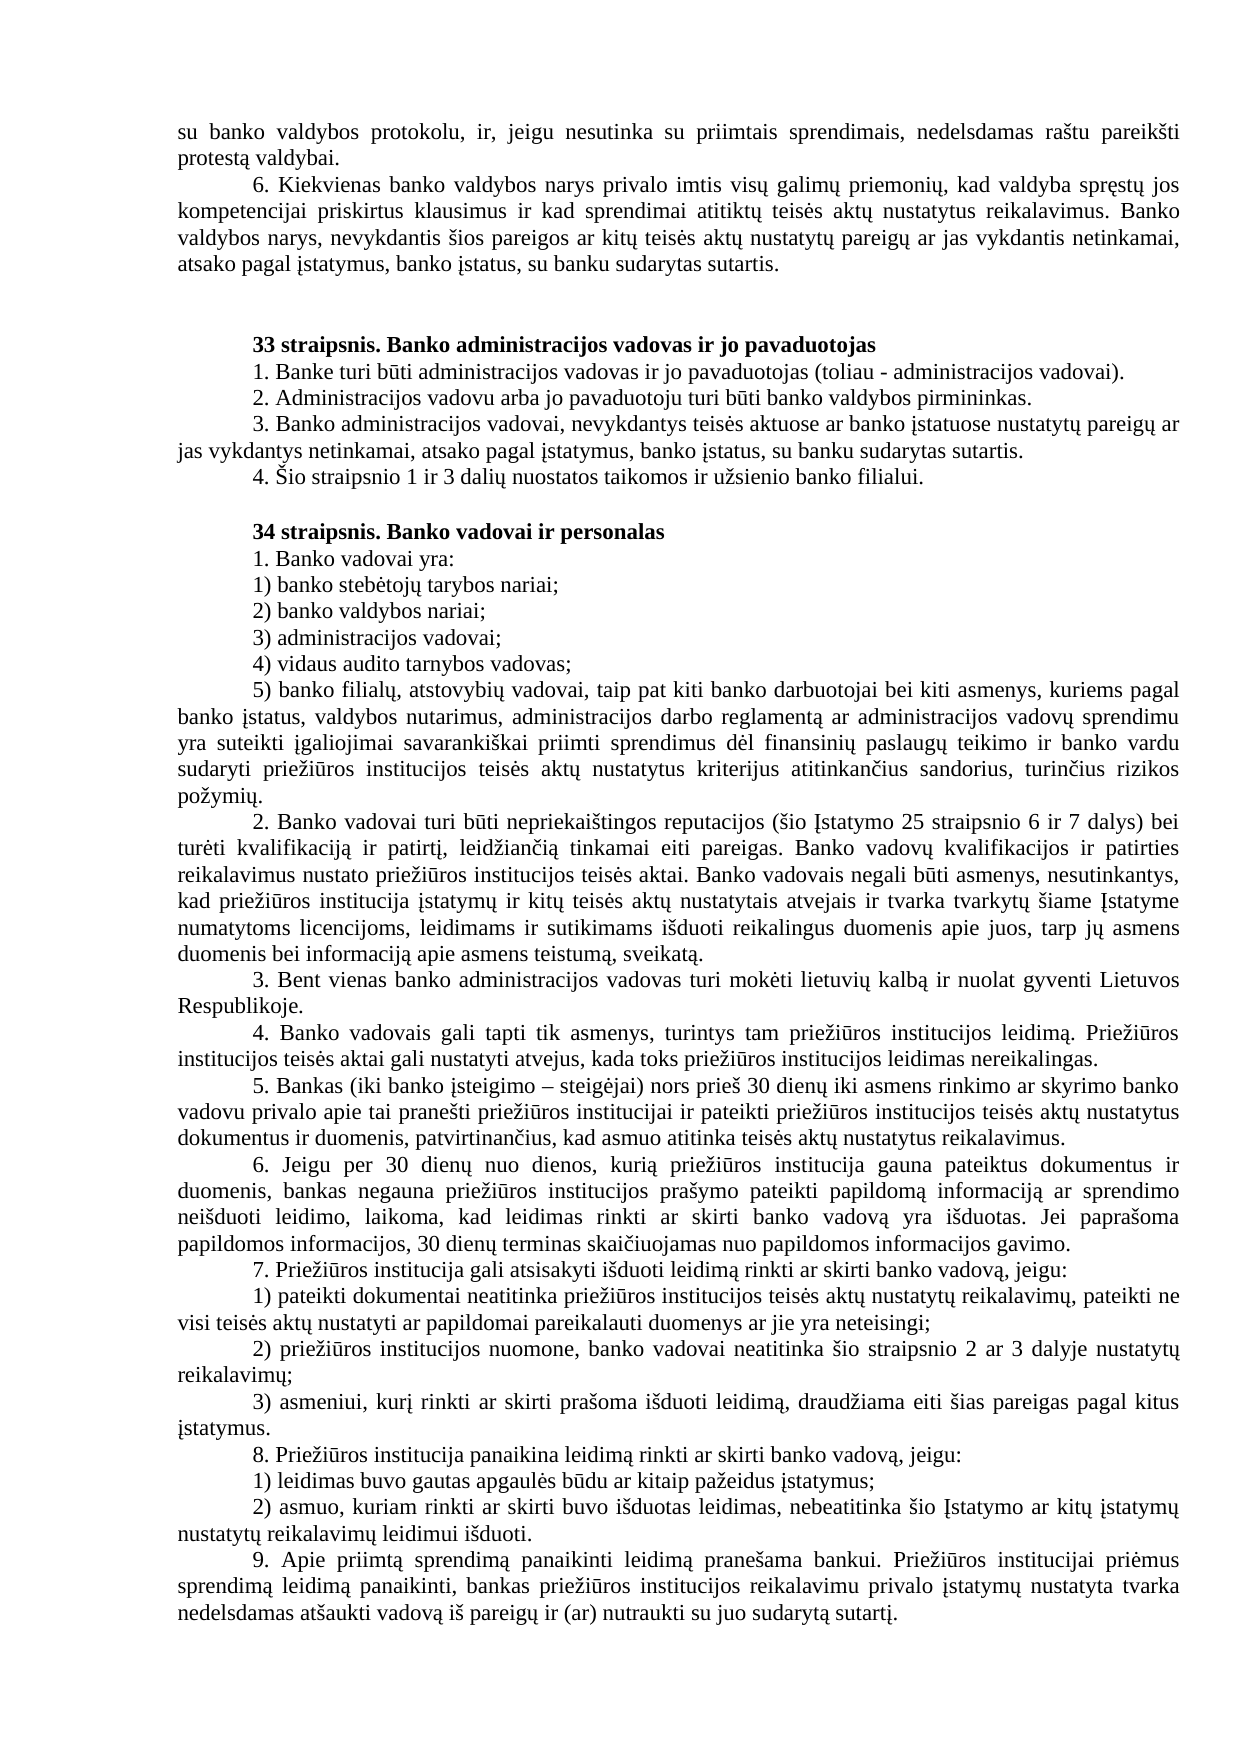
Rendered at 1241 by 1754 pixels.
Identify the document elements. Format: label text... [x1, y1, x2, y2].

text 2) priežiūros institucijos nuomone, banko vadovai neatitinka šio straipsnio 2 ar 3 dalyje nustatytų reikalavimų; [177, 1335, 1181, 1388]
text 4. Šio straipsnio 1 ir 3 dalių nuostatos taikomos ir užsienio banko filialui. [177, 463, 1181, 489]
text 2) asmuo, kuriam rinkti ar skirti buvo išduotas leidimas, nebeatitinka šio Įstatymo ar kitų įstatymų nustatytų reikalavimų leidimui išduoti. [177, 1493, 1181, 1546]
text 3. Bent vienas banko administracijos vadovas turi mokėti lietuvių kalbą ir nuolat gyventi Lietuvos Respublikoje. [177, 966, 1181, 1019]
text 4) vidaus audito tarnybos vadovas; [177, 650, 1181, 676]
text 1. Banke turi būti administracijos vadovas ir jo pavaduotojas (toliau - administracijos vadovai). [177, 358, 1181, 384]
text 2. Administracijos vadovu arba jo pavaduotoju turi būti banko valdybos pirmininkas. [177, 384, 1181, 410]
text 34 straipsnis. Banko vadovai ir personalas [177, 518, 1181, 544]
text 7. Priežiūros institucija gali atsisakyti išduoti leidimą rinkti ar skirti banko vadovą, jeigu: [177, 1256, 1181, 1282]
text 8. Priežiūros institucija panaikina leidimą rinkti ar skirti banko vadovą, jeigu: [177, 1441, 1181, 1467]
text 2. Banko vadovai turi būti nepriekaištingos reputacijos (šio Įstatymo 25 straipsnio 6 ir 7 dalys) bei turėti kvalifikaciją ir patirtį, leidžiančią tinkamai eiti pareigas. Banko vadovų kvalifikacijos ir patirties reikalavimus nustato priežiūros institucijos teisės aktai. Banko vadovais negali būti asmenys, nesutinkantys, kad priežiūros institucija įstatymų ir kitų teisės aktų nustatytais atvejais ir tvarka tvarkytų šiame Įstatyme numatytoms licencijoms, leidimams ir sutikimams išduoti reikalingus duomenis apie juos, tarp jų asmens duomenis bei informaciją apie asmens teistumą, sveikatą. [177, 808, 1181, 966]
text su banko valdybos protokolu, ir, jeigu nesutinka su priimtais sprendimais, nedelsdamas raštu pareikšti protestą valdybai. [177, 118, 1181, 171]
text 1. Banko vadovai yra: [177, 544, 1181, 571]
text 4. Banko vadovais gali tapti tik asmenys, turintys tam priežiūros institucijos leidimą. Priežiūros institucijos teisės aktai gali nustatyti atvejus, kada toks priežiūros institucijos leidimas nereikalingas. [177, 1019, 1181, 1072]
text 1) pateikti dokumentai neatitinka priežiūros institucijos teisės aktų nustatytų reikalavimų, pateikti ne visi teisės aktų nustatyti ar papildomai pareikalauti duomenys ar jie yra neteisingi; [177, 1282, 1181, 1335]
text 5. Bankas (iki banko įsteigimo – steigėjai) nors prieš 30 dienų iki asmens rinkimo ar skyrimo banko vadovu privalo apie tai pranešti priežiūros institucijai ir pateikti priežiūros institucijos teisės aktų nustatytus dokumentus ir duomenis, patvirtinančius, kad asmuo atitinka teisės aktų nustatytus reikalavimus. [177, 1072, 1181, 1151]
text 6. Kiekvienas banko valdybos narys privalo imtis visų galimų priemonių, kad valdyba spręstų jos kompetencijai priskirtus klausimus ir kad sprendimai atitiktų teisės aktų nustatytus reikalavimus. Banko valdybos narys, nevykdantis šios pareigos ar kitų teisės aktų nustatytų pareigų ar jas vykdantis netinkamai, atsako pagal įstatymus, banko įstatus, su banku sudarytas sutartis. [177, 171, 1181, 276]
text 1) banko stebėtojų tarybos nariai; [177, 571, 1181, 597]
text 6. Jeigu per 30 dienų nuo dienos, kurią priežiūros institucija gauna pateiktus dokumentus ir duomenis, bankas negauna priežiūros institucijos prašymo pateikti papildomą informaciją ar sprendimo neišduoti leidimo, laikoma, kad leidimas rinkti ar skirti banko vadovą yra išduotas. Jei paprašoma papildomos informacijos, 30 dienų terminas skaičiuojamas nuo papildomos informacijos gavimo. [177, 1151, 1181, 1256]
text 9. Apie priimtą sprendimą panaikinti leidimą pranešama bankui. Priežiūros institucijai priėmus sprendimą leidimą panaikinti, bankas priežiūros institucijos reikalavimu privalo įstatymų nustatyta tvarka nedelsdamas atšaukti vadovą iš pareigų ir (ar) nutraukti su juo sudarytą sutartį. [177, 1546, 1181, 1625]
text 33 straipsnis. Banko administracijos vadovas ir jo pavaduotojas [177, 331, 1181, 358]
text 3. Banko administracijos vadovai, nevykdantys teisės aktuose ar banko įstatuose nustatytų pareigų ar jas vykdantys netinkamai, atsako pagal įstatymus, banko įstatus, su banku sudarytas sutartis. [177, 410, 1181, 463]
text 1) leidimas buvo gautas apgaulės būdu ar kitaip pažeidus įstatymus; [177, 1467, 1181, 1493]
text 3) administracijos vadovai; [177, 624, 1181, 650]
text 3) asmeniui, kurį rinkti ar skirti prašoma išduoti leidimą, draudžiama eiti šias pareigas pagal kitus įstatymus. [177, 1388, 1181, 1441]
text 2) banko valdybos nariai; [177, 597, 1181, 624]
text 5) banko filialų, atstovybių vadovai, taip pat kiti banko darbuotojai bei kiti asmenys, kuriems pagal banko įstatus, valdybos nutarimus, administracijos darbo reglamentą ar administracijos vadovų sprendimu yra suteikti įgaliojimai savarankiškai priimti sprendimus dėl finansinių paslaugų teikimo ir banko vardu sudaryti priežiūros institucijos teisės aktų nustatytus kriterijus atitinkančius sandorius, turinčius rizikos požymių. [177, 676, 1181, 808]
